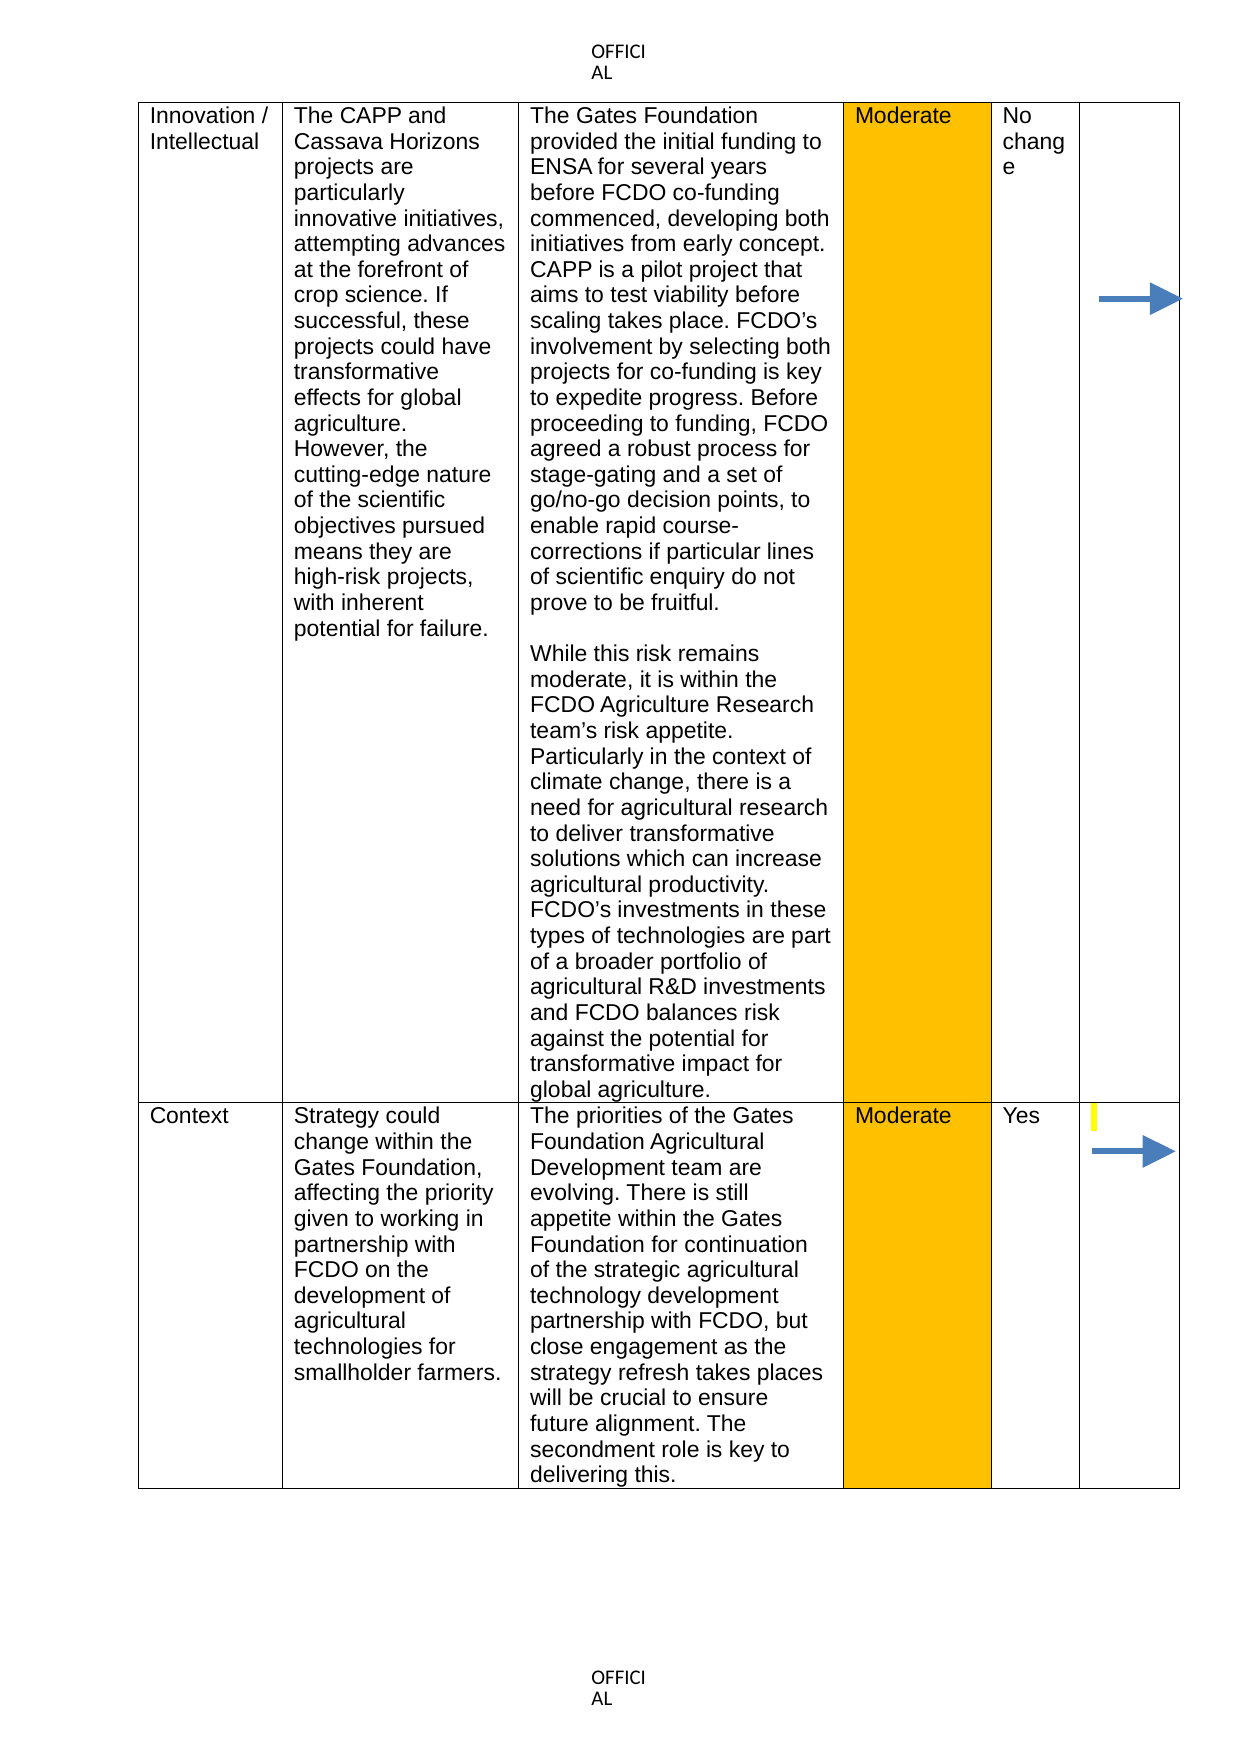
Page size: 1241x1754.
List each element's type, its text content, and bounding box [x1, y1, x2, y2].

table_cell The Gates Foundation provided the initial funding to ENSA for several years before FCDO co-funding commenced, developing both initiatives from early concept. CAPP is a pilot project that aims to test viability before scaling takes place. FCDO’s involvement by selecting both projects for co-funding is key to expedite progress. Before proceeding to funding, FCDO agreed a robust process for stage-gating and a set of go/no-go decision points, to enable rapid course-corrections if particular lines of scientific enquiry do not prove to be fruitful. While this risk remains moderate, it is within the FCDO Agriculture Research team’s risk appetite. Particularly in the context of climate change, there is a need for agricultural research to deliver transformative solutions which can increase agricultural productivity. FCDO’s investments in these types of technologies are part of a broader portfolio of agricultural R&D investments and FCDO balances risk against the potential for transformative impact for global agriculture. [519, 103, 843, 1102]
table_cell Strategy could change within the Gates Foundation, affecting the priority given to working in partnership with FCDO on the development of agricultural technologies for smallholder farmers. [283, 1103, 518, 1488]
table_cell [1080, 103, 1179, 1102]
table_cell No change [992, 103, 1079, 1102]
table_cell The CAPP and Cassava Horizons projects are particularly innovative initiatives, attempting advances at the forefront of crop science. If successful, these projects could have transformative effects for global agriculture. However, the cutting-edge nature of the scientific objectives pursued means they are high-risk projects, with inherent potential for failure. [283, 103, 518, 1102]
table_cell Yes [992, 1103, 1079, 1488]
table_cell The priorities of the Gates Foundation Agricultural Development team are evolving. There is still appetite within the Gates Foundation for continuation of the strategic agricultural technology development partnership with FCDO, but close engagement as the strategy refresh takes places will be crucial to ensure future alignment. The secondment role is key to delivering this. [519, 1103, 843, 1488]
table_cell [1080, 1103, 1179, 1488]
table_cell Moderate [844, 1103, 991, 1488]
table_cell Context [139, 1103, 282, 1488]
table_cell Moderate [844, 103, 991, 1102]
table_cell Innovation / Intellectual [139, 103, 282, 1102]
